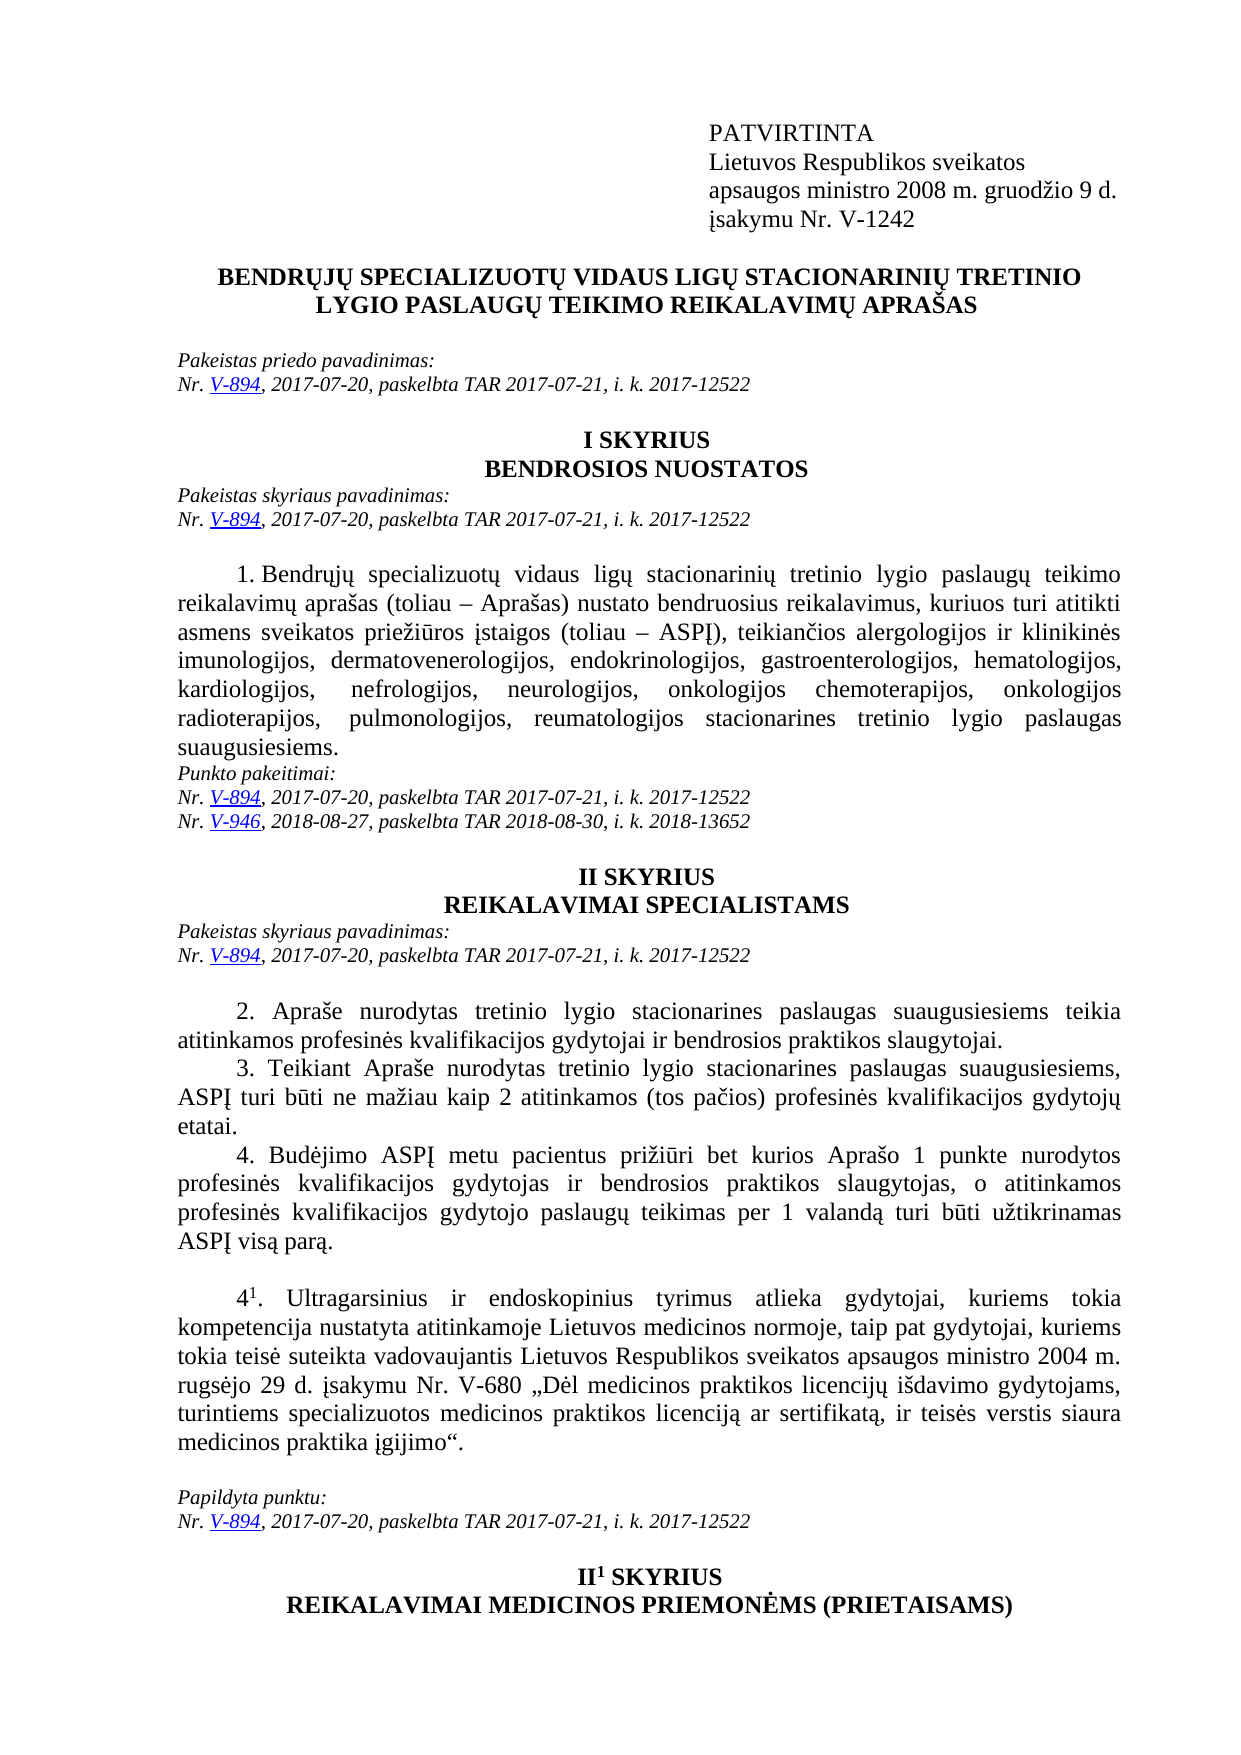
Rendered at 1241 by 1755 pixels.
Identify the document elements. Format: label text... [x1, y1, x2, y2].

text Nr. V-894, 2017-07-20, paskelbta TAR 2017-07-21, i. k. 2017-12522 [177, 1509, 1122, 1533]
text II SKYRIUS REIKALAVIMAI SPECIALISTAMS [177, 862, 1122, 919]
text 4. Budėjimo ASPĮ metu pacientus prižiūri bet kurios Aprašo 1 punkte nurodytos profesinės kvalifikacijos gydytojas ir bendrosios praktikos slaugytojas, o atitinkamos profesinės kvalifikacijos gydytojo paslaugų teikimas per 1 valandą turi būti užtikrinamas ASPĮ visą parą. [177, 1140, 1122, 1255]
text II1 SKYRIUS [177, 1562, 1122, 1590]
text Pakeistas skyriaus pavadinimas: [177, 919, 1122, 943]
text Nr. V-894, 2017-07-20, paskelbta TAR 2017-07-21, i. k. 2017-12522 [177, 372, 1122, 396]
text Pakeistas skyriaus pavadinimas: [177, 482, 1122, 507]
text Pakeistas priedo pavadinimas: [177, 348, 1122, 372]
text I SKYRIUS BENDROSIOS NUOSTATOS [177, 425, 1122, 482]
text 2. Apraše nurodytas tretinio lygio stacionarines paslaugas suaugusiesiems teikia atitinkamos profesinės kvalifikacijos gydytojai ir bendrosios praktikos slaugytojai. [177, 996, 1122, 1053]
text įsakymu Nr. V-1242 [177, 204, 1122, 233]
text Punkto pakeitimai: [177, 761, 1122, 785]
text Lietuvos Respublikos sveikatos [177, 147, 1122, 176]
text REIKALAVIMAI MEDICINOS PRIEMONĖMS (PRIETAISAMS) [177, 1590, 1122, 1619]
text Nr. V-894, 2017-07-20, paskelbta TAR 2017-07-21, i. k. 2017-12522 [177, 785, 1122, 809]
text PATVIRTINTA [709, 118, 1122, 147]
text Nr. V-894, 2017-07-20, paskelbta TAR 2017-07-21, i. k. 2017-12522 [177, 507, 1122, 531]
text 41. Ultragarsinius ir endoskopinius tyrimus atlieka gydytojai, kuriems tokia kompetencija nustatyta atitinkamoje Lietuvos medicinos normoje, taip pat gydytojai, kuriems tokia teisė suteikta vadovaujantis Lietuvos Respublikos sveikatos apsaugos ministro 2004 m. rugsėjo 29 d. įsakymu Nr. V-680 „Dėl medicinos praktikos licencijų išdavimo gydytojams, turintiems specializuotos medicinos praktikos licenciją ar sertifikatą, ir teisės verstis siaura medicinos praktika įgijimo“. [177, 1283, 1122, 1456]
text 3. Teikiant Apraše nurodytas tretinio lygio stacionarines paslaugas suaugusiesiems, ASPĮ turi būti ne mažiau kaip 2 atitinkamos (tos pačios) profesinės kvalifikacijos gydytojų etatai. [177, 1053, 1122, 1140]
text Nr. V-894, 2017-07-20, paskelbta TAR 2017-07-21, i. k. 2017-12522 [177, 943, 1122, 967]
text Nr. V-946, 2018-08-27, paskelbta TAR 2018-08-30, i. k. 2018-13652 [177, 809, 1122, 833]
text 1. Bendrųjų specializuotų vidaus ligų stacionarinių tretinio lygio paslaugų teikimo reikalavimų aprašas (toliau – Aprašas) nustato bendruosius reikalavimus, kuriuos turi atitikti asmens sveikatos priežiūros įstaigos (toliau – ASPĮ), teikiančios alergologijos ir klinikinės imunologijos, dermatovenerologijos, endokrinologijos, gastroenterologijos, hematologijos, kardiologijos, nefrologijos, neurologijos, onkologijos chemoterapijos, onkologijos radioterapijos, pulmonologijos, reumatologijos stacionarines tretinio lygio paslaugas suaugusiesiems. [177, 559, 1122, 761]
text BENDRŲJŲ SPECIALIZUOTŲ VIDAUS LIGŲ STACIONARINIŲ TRETINIO LYGIO PASLAUGŲ TEIKIMO REIKALAVIMŲ APRAŠAS [177, 262, 1122, 319]
text Papildyta punktu: [177, 1485, 1122, 1509]
text apsaugos ministro 2008 m. gruodžio 9 d. [177, 176, 1122, 204]
